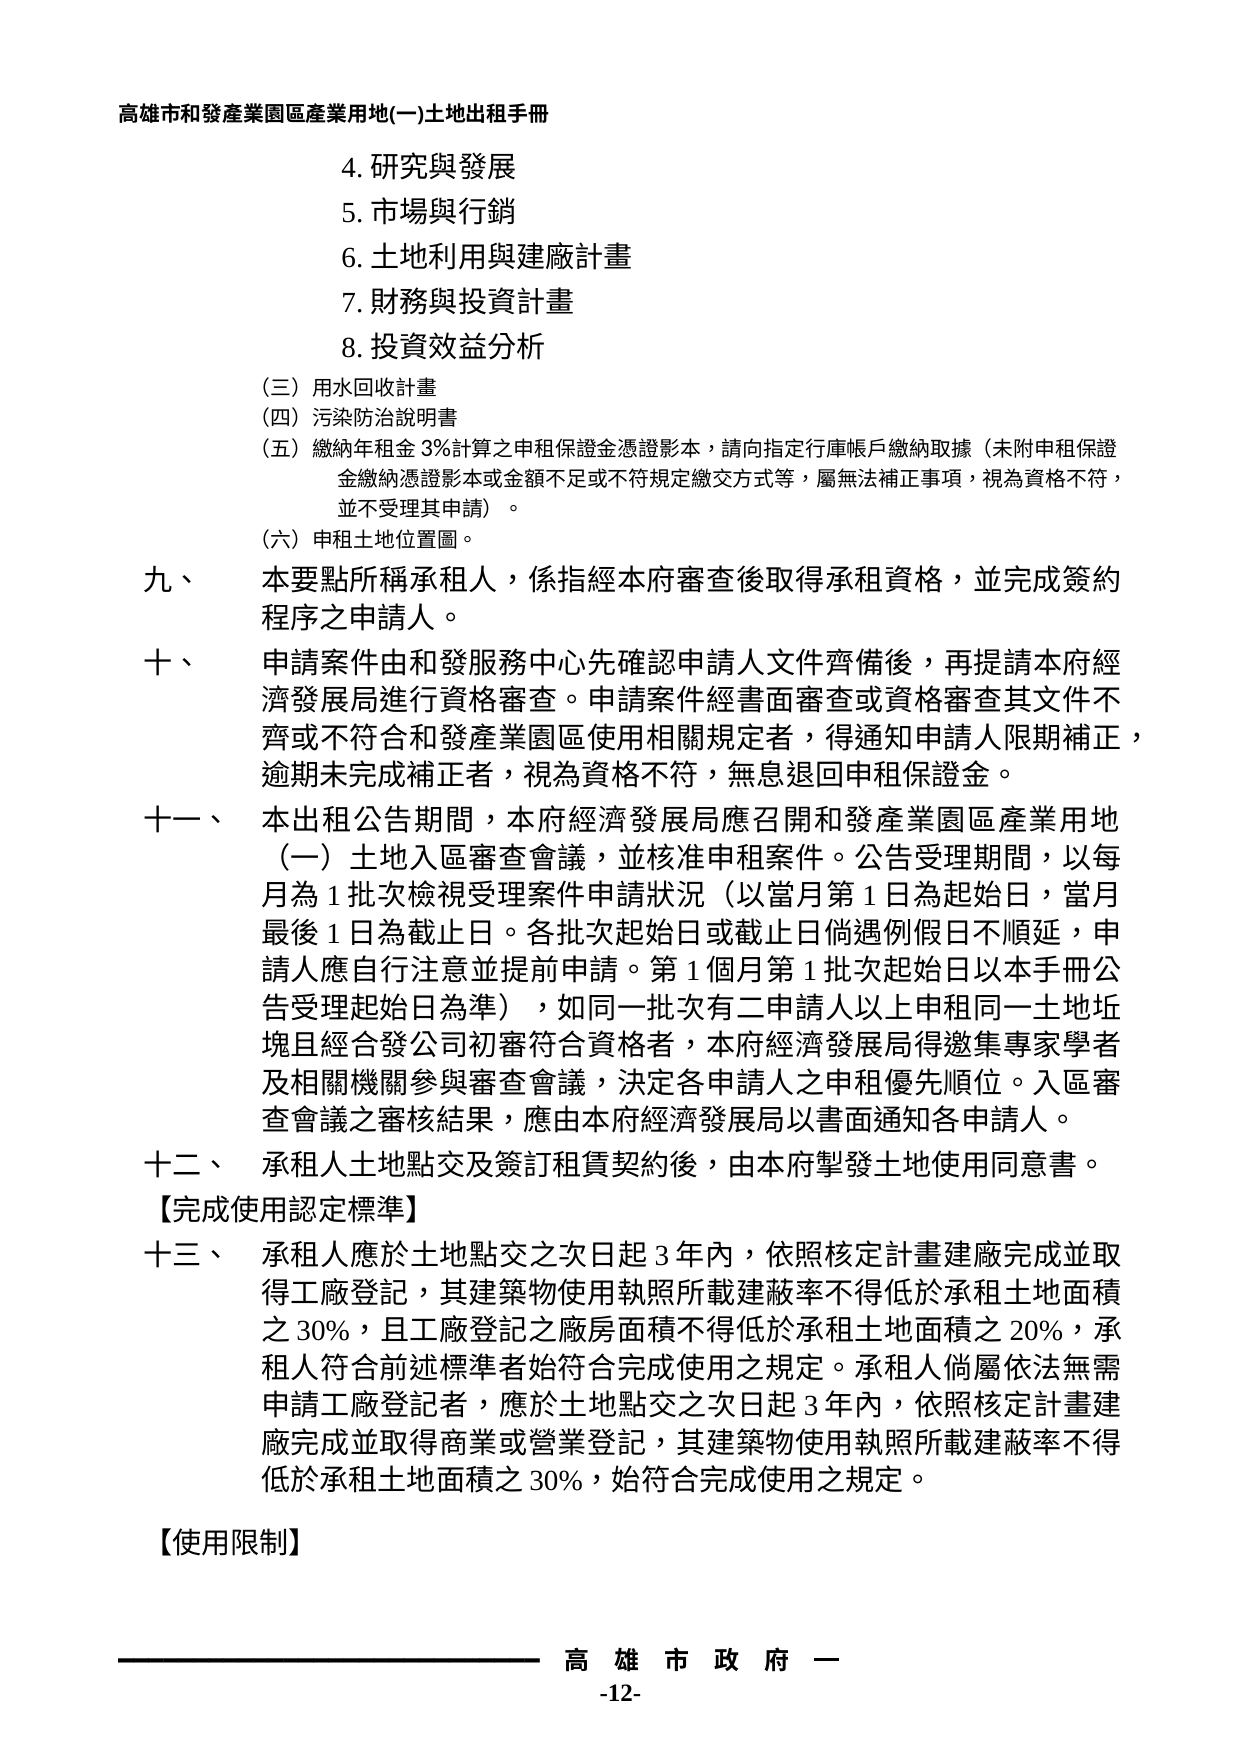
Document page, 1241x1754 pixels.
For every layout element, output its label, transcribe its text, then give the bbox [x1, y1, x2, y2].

text 十一、 本出租公告期間，本府經濟發展局應召開和發產業園區產業用地（一）土地入區審查會議，並核准申租案件。公告受理期間，以每月為1批次檢視受理案件申請狀況（以當月第1日為起始日，當月最後1日為截止日。各批次起始日或截止日倘遇例假日不順延，申請人應自行注意並提前申請。第1個月第1批次起始日以本手冊公告受理起始日為準），如同一批次有二申請人以上申租同一土地坵塊且經合發公司初審符合資格者，本府經濟發展局得邀集專家學者及相關機關參與審查會議，決定各申請人之申租優先順位。入區審查會議之審核結果，應由本府經濟發展局以書面通知各申請人。 [143, 801, 1122, 1138]
text 十、 申請案件由和發服務中心先確認申請人文件齊備後，再提請本府經濟發展局進行資格審查。申請案件經書面審查或資格審查其文件不齊或不符合和發產業園區使用相關規定者，得通知申請人限期補正，逾期未完成補正者，視為資格不符，無息退回申租保證金。 [143, 643, 1122, 793]
text （五）繳納年租金3%計算之申租保證金憑證影本，請向指定行庫帳戶繳納取據（未附申租保證金繳納憑證影本或金額不足或不符規定繳交方式等，屬無法補正事項，視為資格不符，並不受理其申請）。 [249, 432, 1122, 523]
text 7. 財務與投資計畫 [337, 283, 1122, 320]
text （三）用水回收計畫 [249, 371, 1122, 402]
text 九、 本要點所稱承租人，係指經本府審查後取得承租資格，並完成簽約程序之申請人。 [143, 561, 1122, 636]
text 十三、 承租人應於土地點交之次日起3年內，依照核定計畫建廠完成並取得工廠登記，其建築物使用執照所載建蔽率不得低於承租土地面積之30%，且工廠登記之廠房面積不得低於承租土地面積之20%，承租人符合前述標準者始符合完成使用之規定。承租人倘屬依法無需申請工廠登記者，應於土地點交之次日起3年內，依照核定計畫建廠完成並取得商業或營業登記，其建築物使用執照所載建蔽率不得低於承租土地面積之30%，始符合完成使用之規定。 [143, 1236, 1122, 1498]
text （六）申租土地位置圖。 [249, 523, 1122, 553]
text 6. 土地利用與建廠計畫 [337, 238, 1122, 275]
text 8. 投資效益分析 [337, 328, 1122, 365]
text 【完成使用認定標準】 [143, 1191, 1122, 1228]
text 十二、 承租人土地點交及簽訂租賃契約後，由本府掣發土地使用同意書。 [143, 1146, 1122, 1183]
text 5. 市場與行銷 [337, 193, 1122, 230]
text 4. 研究與發展 [337, 148, 1122, 185]
text （四）污染防治說明書 [249, 402, 1122, 432]
text 【使用限制】 [143, 1523, 1122, 1561]
